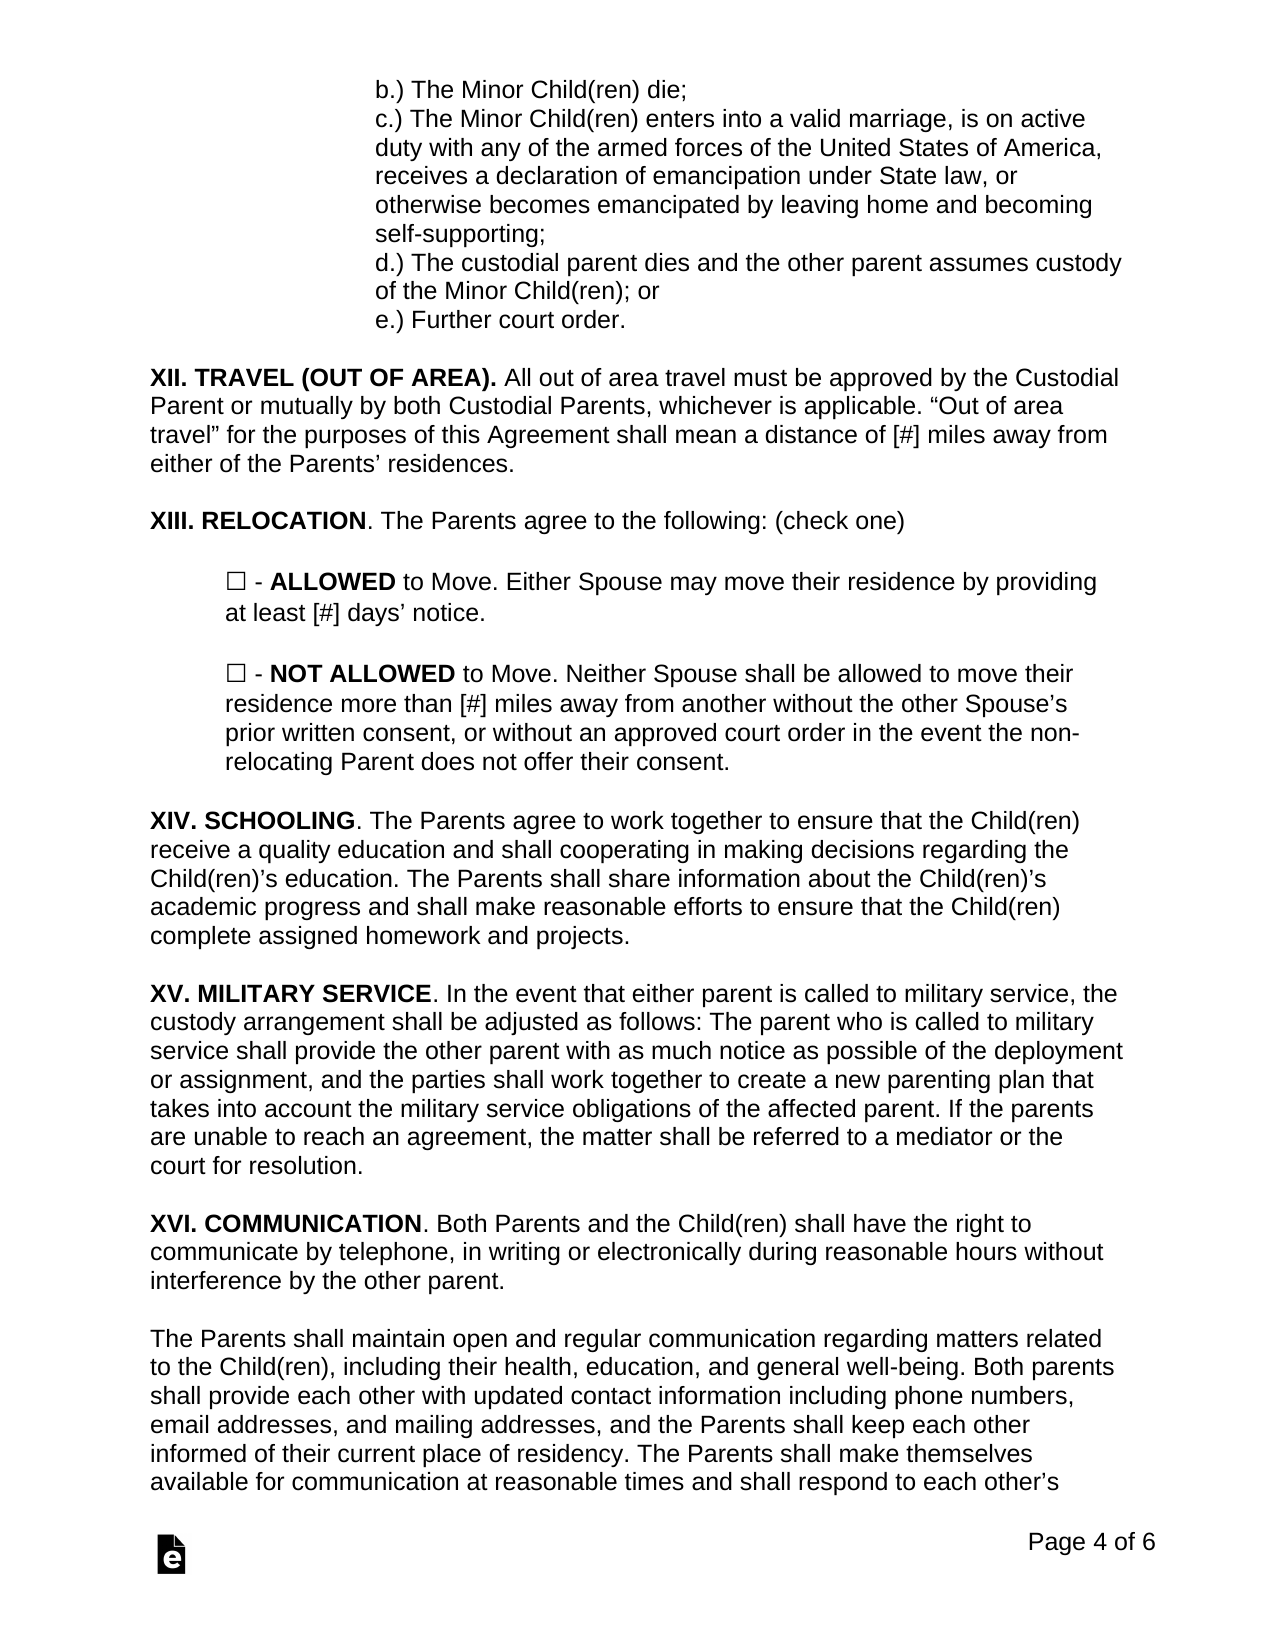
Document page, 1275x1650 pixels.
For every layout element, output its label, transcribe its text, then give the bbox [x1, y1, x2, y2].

text ☐ - NOT ALLOWED to Move. Neither Spouse shall be allowed to move their residence more than [#] miles away from another without the other Spouse’s prior written consent, or without an approved court order in the event the non-relocating Parent does not offer their consent. [225, 655, 1125, 776]
text XIII. RELOCATION. The Parents agree to the following: (check one) [150, 506, 1125, 535]
text b.) The Minor Child(ren) die; [300, 75, 1125, 104]
text d.) The custodial parent dies and the other parent assumes custody of the Minor Child(ren); or [375, 247, 1125, 305]
text e.) Further court order. [300, 305, 1125, 334]
text XIV. SCHOOLING. The Parents agree to work together to ensure that the Child(ren) receive a quality education and shall cooperating in making decisions regarding the Child(ren)’s education. The Parents shall share information about the Child(ren)’s academic progress and shall make reasonable efforts to ensure that the Child(ren) complete assigned homework and projects. [150, 806, 1125, 950]
text c.) The Minor Child(ren) enters into a valid marriage, is on active duty with any of the armed forces of the United States of America, receives a declaration of emancipation under State law, or otherwise becomes emancipated by leaving home and becoming self-supporting; [375, 104, 1125, 247]
text XII. TRAVEL (OUT OF AREA). All out of area travel must be approved by the Custodial Parent or mutually by both Custodial Parents, whichever is applicable. “Out of area travel” for the purposes of this Agreement shall mean a distance of [#] miles away from either of the Parents’ residences. [150, 362, 1125, 477]
text ☐ - ALLOWED to Move. Either Spouse may move their residence by providing at least [#] days’ notice. [225, 564, 1125, 627]
text XVI. COMMUNICATION. Both Parents and the Child(ren) shall have the right to communicate by telephone, in writing or electronically during reasonable hours without interference by the other parent. [150, 1209, 1125, 1295]
text XV. MILITARY SERVICE. In the event that either parent is called to military service, the custody arrangement shall be adjusted as follows: The parent who is called to military service shall provide the other parent with as much notice as possible of the deployment or assignment, and the parties shall work together to create a new parenting plan that takes into account the military service obligations of the affected parent. If the parents are unable to reach an agreement, the matter shall be referred to a mediator or the court for resolution. [150, 979, 1125, 1180]
text The Parents shall maintain open and regular communication regarding matters related to the Child(ren), including their health, education, and general well-being. Both parents shall provide each other with updated contact information including phone numbers, email addresses, and mailing addresses, and the Parents shall keep each other informed of their current place of residency. The Parents shall make themselves available for communication at reasonable times and shall respond to each other’s [150, 1324, 1125, 1496]
